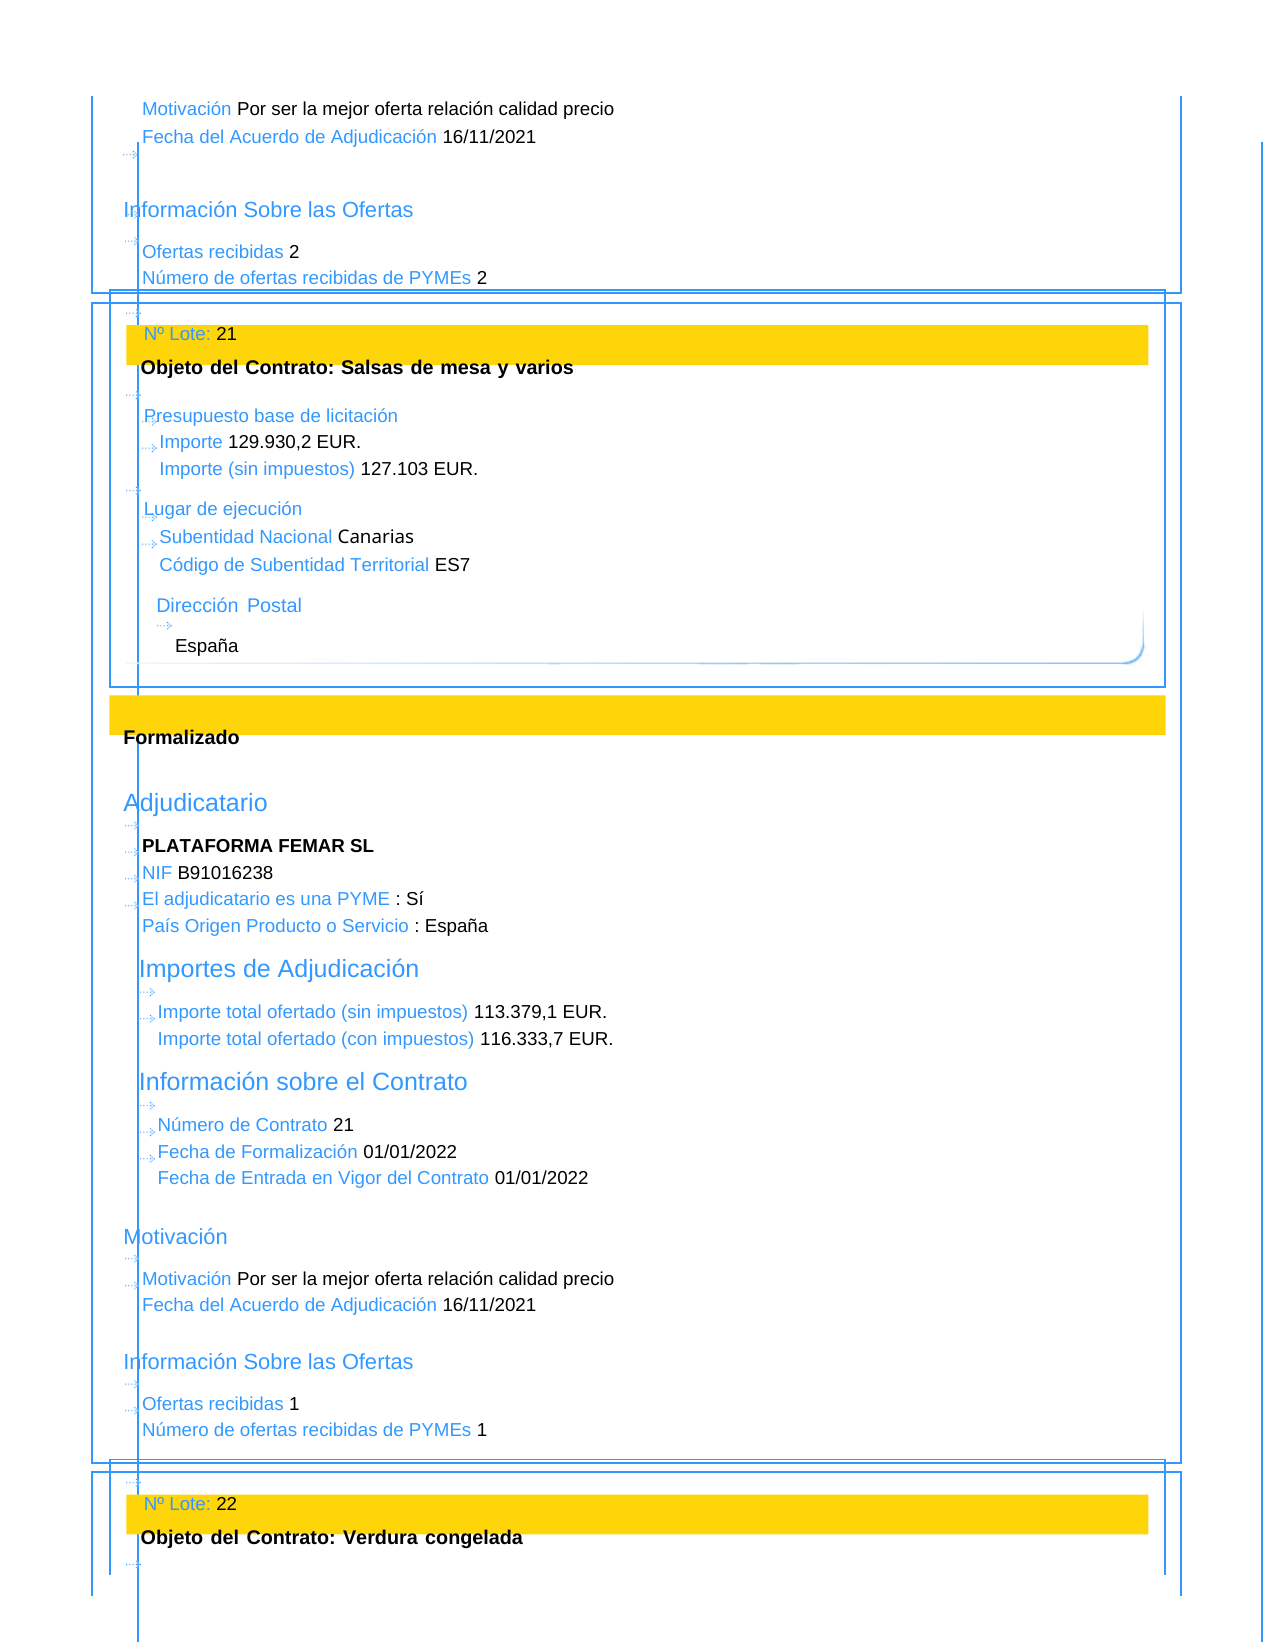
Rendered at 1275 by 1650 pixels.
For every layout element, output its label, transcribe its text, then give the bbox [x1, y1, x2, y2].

table_cell [1166, 1464, 1181, 1471]
table_cell Nº Lote: 21 Objeto del Contrato: Salsas de mesa y varios Presupuesto base de licitación Importe 129.930,2 EUR. Importe (sin impuestos) 127.103 EUR. Lugar de ejecución Subentidad Nacional Canarias Código de Subentidad Territorial ES7 Dirección Postal España Formalizado Adjudicatario PLATAFORMA FEMAR SL NIF B91016238 El adjudicatario es una PYME : Sí País Origen Producto o Servicio : España Importes de Adjudicación Importe total ofertado (sin impuestos) 113.379,1 EUR. Importe total ofertado (con impuestos) 116.333,7 EUR. Información sobre el Contrato Número de Contrato 21 Fecha de Formalización 01/01/2022 Fecha de Entrada en Vigor del Contrato 01/01/2022 Motivación Motivación Por ser la mejor oferta relación calidad precio Fecha del Acuerdo de Adjudicación 16/11/2021 Información Sobre las Ofertas Ofertas recibidas 1 Número de ofertas recibidas de PYMEs 1 [139, 304, 1180, 1462]
table_cell [93, 1473, 137, 1596]
table_cell [139, 1464, 1164, 1471]
table_cell [111, 1464, 137, 1471]
table_header Motivación Por ser la mejor oferta relación calidad precio Fecha del Acuerdo de Adjudicación 16/11/2021 Información Sobre las Ofertas Ofertas recibidas 2 Número de ofertas recibidas de PYMEs 2 [93, 96, 1180, 292]
table_cell [1166, 294, 1181, 302]
table_cell [92, 294, 109, 302]
table_cell [111, 294, 137, 302]
table_cell Nº Lote: 22 Objeto del Contrato: Verdura congelada [139, 1473, 1180, 1596]
table_cell [92, 1464, 109, 1471]
table_cell Nº Lote: 21 Objeto del Contrato: Salsas de mesa y varios Presupuesto base de licitación Importe 129.930,2 EUR. Importe (sin impuestos) 127.103 EUR. Lugar de ejecución Subentidad Nacional Canarias Código de Subentidad Territorial ES7 Dirección Postal España Formalizado Adjudicatario PLATAFORMA FEMAR SL NIF B91016238 El adjudicatario es una PYME : Sí País Origen Producto o Servicio : España Importes de Adjudicación Importe total ofertado (sin impuestos) 113.379,1 EUR. Importe total ofertado (con impuestos) 116.333,7 EUR. Información sobre el Contrato Número de Contrato 21 Fecha de Formalización 01/01/2022 Fecha de Entrada en Vigor del Contrato 01/01/2022 Motivación Motivación Por ser la mejor oferta relación calidad precio Fecha del Acuerdo de Adjudicación 16/11/2021 Información Sobre las Ofertas Ofertas recibidas 1 Número de ofertas recibidas de PYMEs 1 [139, 304, 1164, 686]
table_cell [139, 294, 1164, 302]
table_cell Nº Lote: 21 Objeto del Contrato: Salsas de mesa y varios Presupuesto base de licitación Importe 129.930,2 EUR. Importe (sin impuestos) 127.103 EUR. Lugar de ejecución Subentidad Nacional Canarias Código de Subentidad Territorial ES7 Dirección Postal España Formalizado Adjudicatario PLATAFORMA FEMAR SL NIF B91016238 El adjudicatario es una PYME : Sí País Origen Producto o Servicio : España Importes de Adjudicación Importe total ofertado (sin impuestos) 113.379,1 EUR. Importe total ofertado (con impuestos) 116.333,7 EUR. Información sobre el Contrato Número de Contrato 21 Fecha de Formalización 01/01/2022 Fecha de Entrada en Vigor del Contrato 01/01/2022 Motivación Motivación Por ser la mejor oferta relación calidad precio Fecha del Acuerdo de Adjudicación 16/11/2021 Información Sobre las Ofertas Ofertas recibidas 1 Número de ofertas recibidas de PYMEs 1 [93, 304, 137, 1462]
